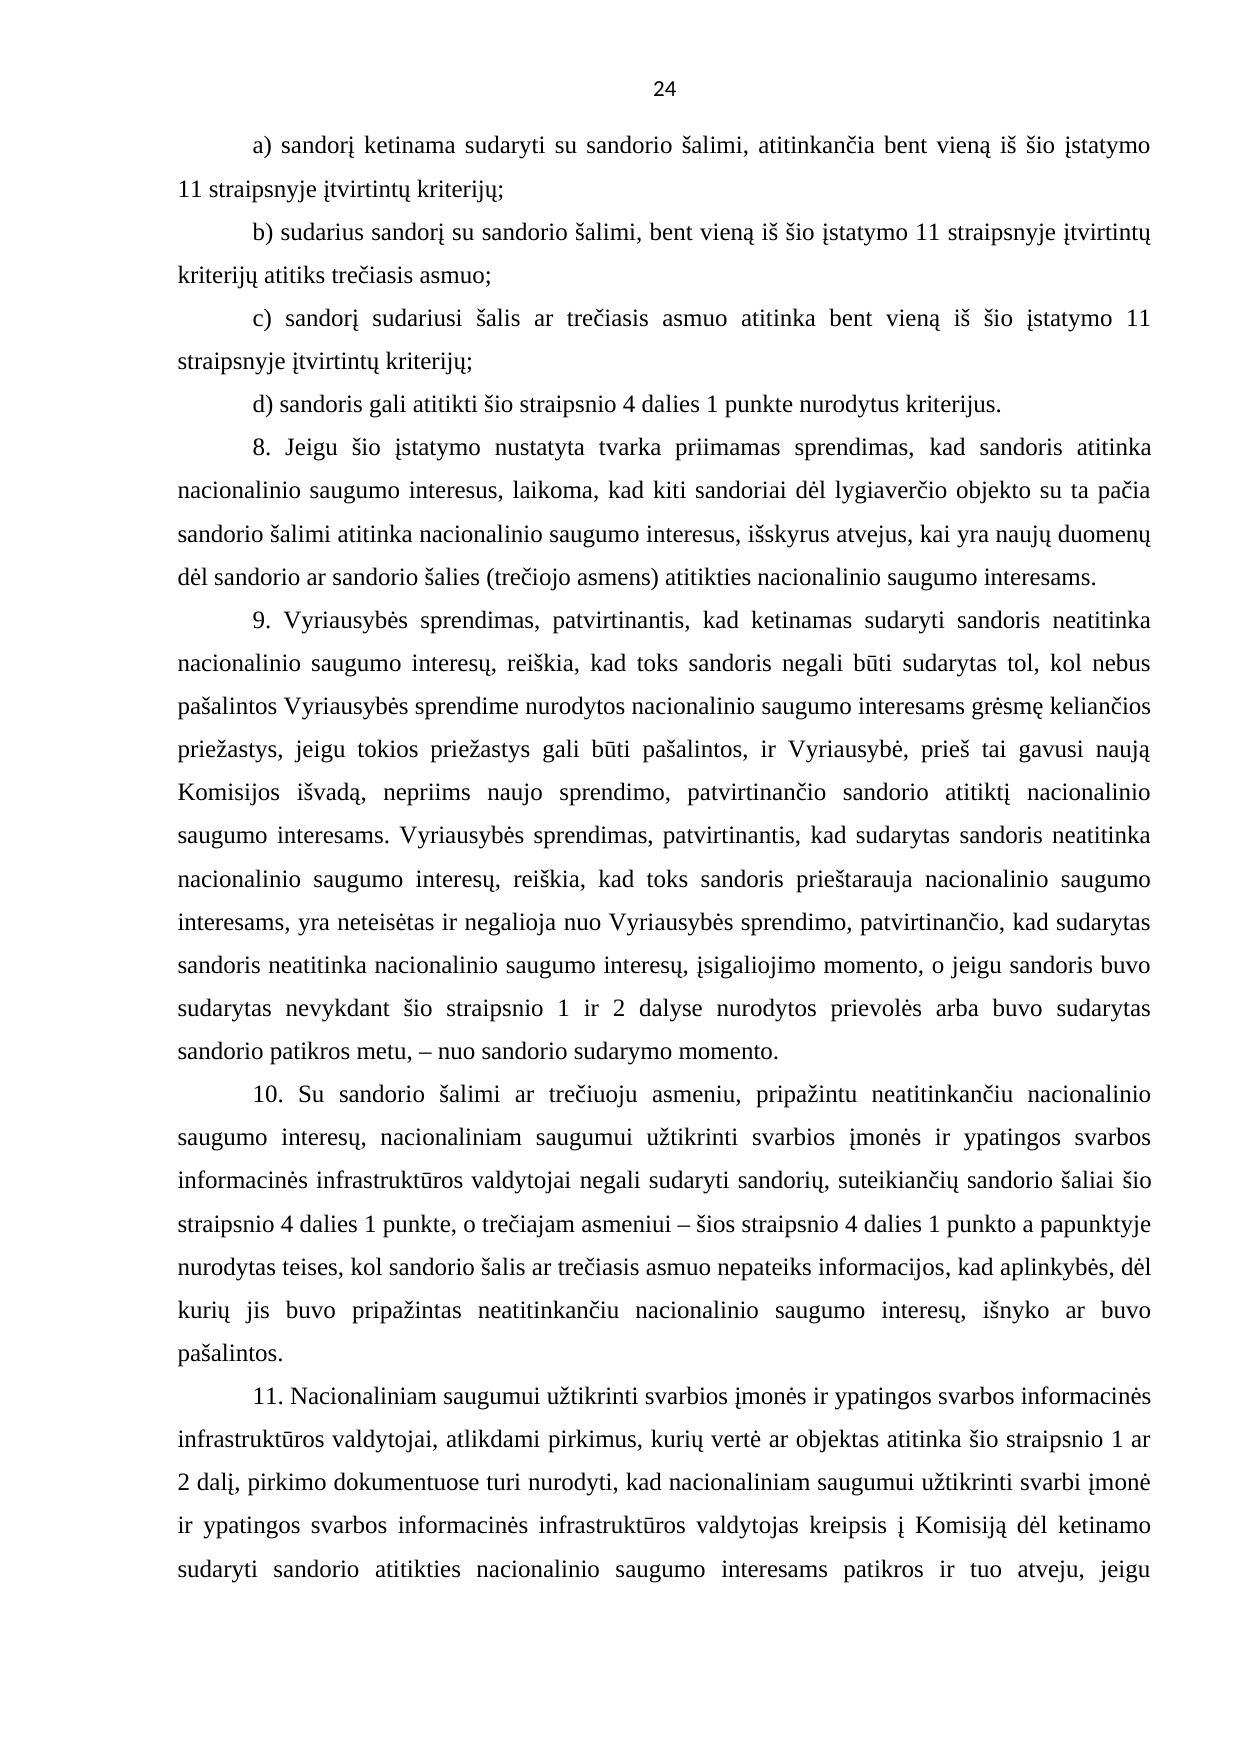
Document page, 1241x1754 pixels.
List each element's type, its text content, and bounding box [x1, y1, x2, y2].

text d) sandoris gali atitikti šio straipsnio 4 dalies 1 punkte nurodytus kriterijus. [177, 389, 1152, 418]
text 11. Nacionaliniam saugumui užtikrinti svarbios įmonės ir ypatingos svarbos informacinės infrastruktūros valdytojai, atlikdami pirkimus, kurių vertė ar objektas atitinka šio straipsnio 1 ar 2 dalį, pirkimo dokumentuose turi nurodyti, kad nacionaliniam saugumui užtikrinti svarbi įmonė ir ypatingos svarbos informacinės infrastruktūros valdytojas kreipsis į Komisiją dėl ketinamo sudaryti sandorio atitikties nacionalinio saugumo interesams patikros ir tuo atveju, jeigu [177, 1381, 1152, 1582]
text 9. Vyriausybės sprendimas, patvirtinantis, kad ketinamas sudaryti sandoris neatitinka nacionalinio saugumo interesų, reiškia, kad toks sandoris negali būti sudarytas tol, kol nebus pašalintos Vyriausybės sprendime nurodytos nacionalinio saugumo interesams grėsmę keliančios priežastys, jeigu tokios priežastys gali būti pašalintos, ir Vyriausybė, prieš tai gavusi naują Komisijos išvadą, nepriims naujo sprendimo, patvirtinančio sandorio atitiktį nacionalinio saugumo interesams. Vyriausybės sprendimas, patvirtinantis, kad sudarytas sandoris neatitinka nacionalinio saugumo interesų, reiškia, kad toks sandoris prieštarauja nacionalinio saugumo interesams, yra neteisėtas ir negalioja nuo Vyriausybės sprendimo, patvirtinančio, kad sudarytas sandoris neatitinka nacionalinio saugumo interesų, įsigaliojimo momento, o jeigu sandoris buvo sudarytas nevykdant šio straipsnio 1 ir 2 dalyse nurodytos prievolės arba buvo sudarytas sandorio patikros metu, – nuo sandorio sudarymo momento. [177, 605, 1152, 1065]
text a) sandorį ketinama sudaryti su sandorio šalimi, atitinkančia bent vieną iš šio įstatymo 11 straipsnyje įtvirtintų kriterijų; [177, 131, 1152, 202]
text c) sandorį sudariusi šalis ar trečiasis asmuo atitinka bent vieną iš šio įstatymo 11 straipsnyje įtvirtintų kriterijų; [177, 303, 1152, 375]
text 10. Su sandorio šalimi ar trečiuoju asmeniu, pripažintu neatitinkančiu nacionalinio saugumo interesų, nacionaliniam saugumui užtikrinti svarbios įmonės ir ypatingos svarbos informacinės infrastruktūros valdytojai negali sudaryti sandorių, suteikiančių sandorio šaliai šio straipsnio 4 dalies 1 punkte, o trečiajam asmeniui – šios straipsnio 4 dalies 1 punkto a papunktyje nurodytas teises, kol sandorio šalis ar trečiasis asmuo nepateiks informacijos, kad aplinkybės, dėl kurių jis buvo pripažintas neatitinkančiu nacionalinio saugumo interesų, išnyko ar buvo pašalintos. [177, 1079, 1152, 1367]
text 8. Jeigu šio įstatymo nustatyta tvarka priimamas sprendimas, kad sandoris atitinka nacionalinio saugumo interesus, laikoma, kad kiti sandoriai dėl lygiaverčio objekto su ta pačia sandorio šalimi atitinka nacionalinio saugumo interesus, išskyrus atvejus, kai yra naujų duomenų dėl sandorio ar sandorio šalies (trečiojo asmens) atitikties nacionalinio saugumo interesams. [177, 432, 1152, 591]
text b) sudarius sandorį su sandorio šalimi, bent vieną iš šio įstatymo 11 straipsnyje įtvirtintų kriterijų atitiks trečiasis asmuo; [177, 217, 1152, 289]
